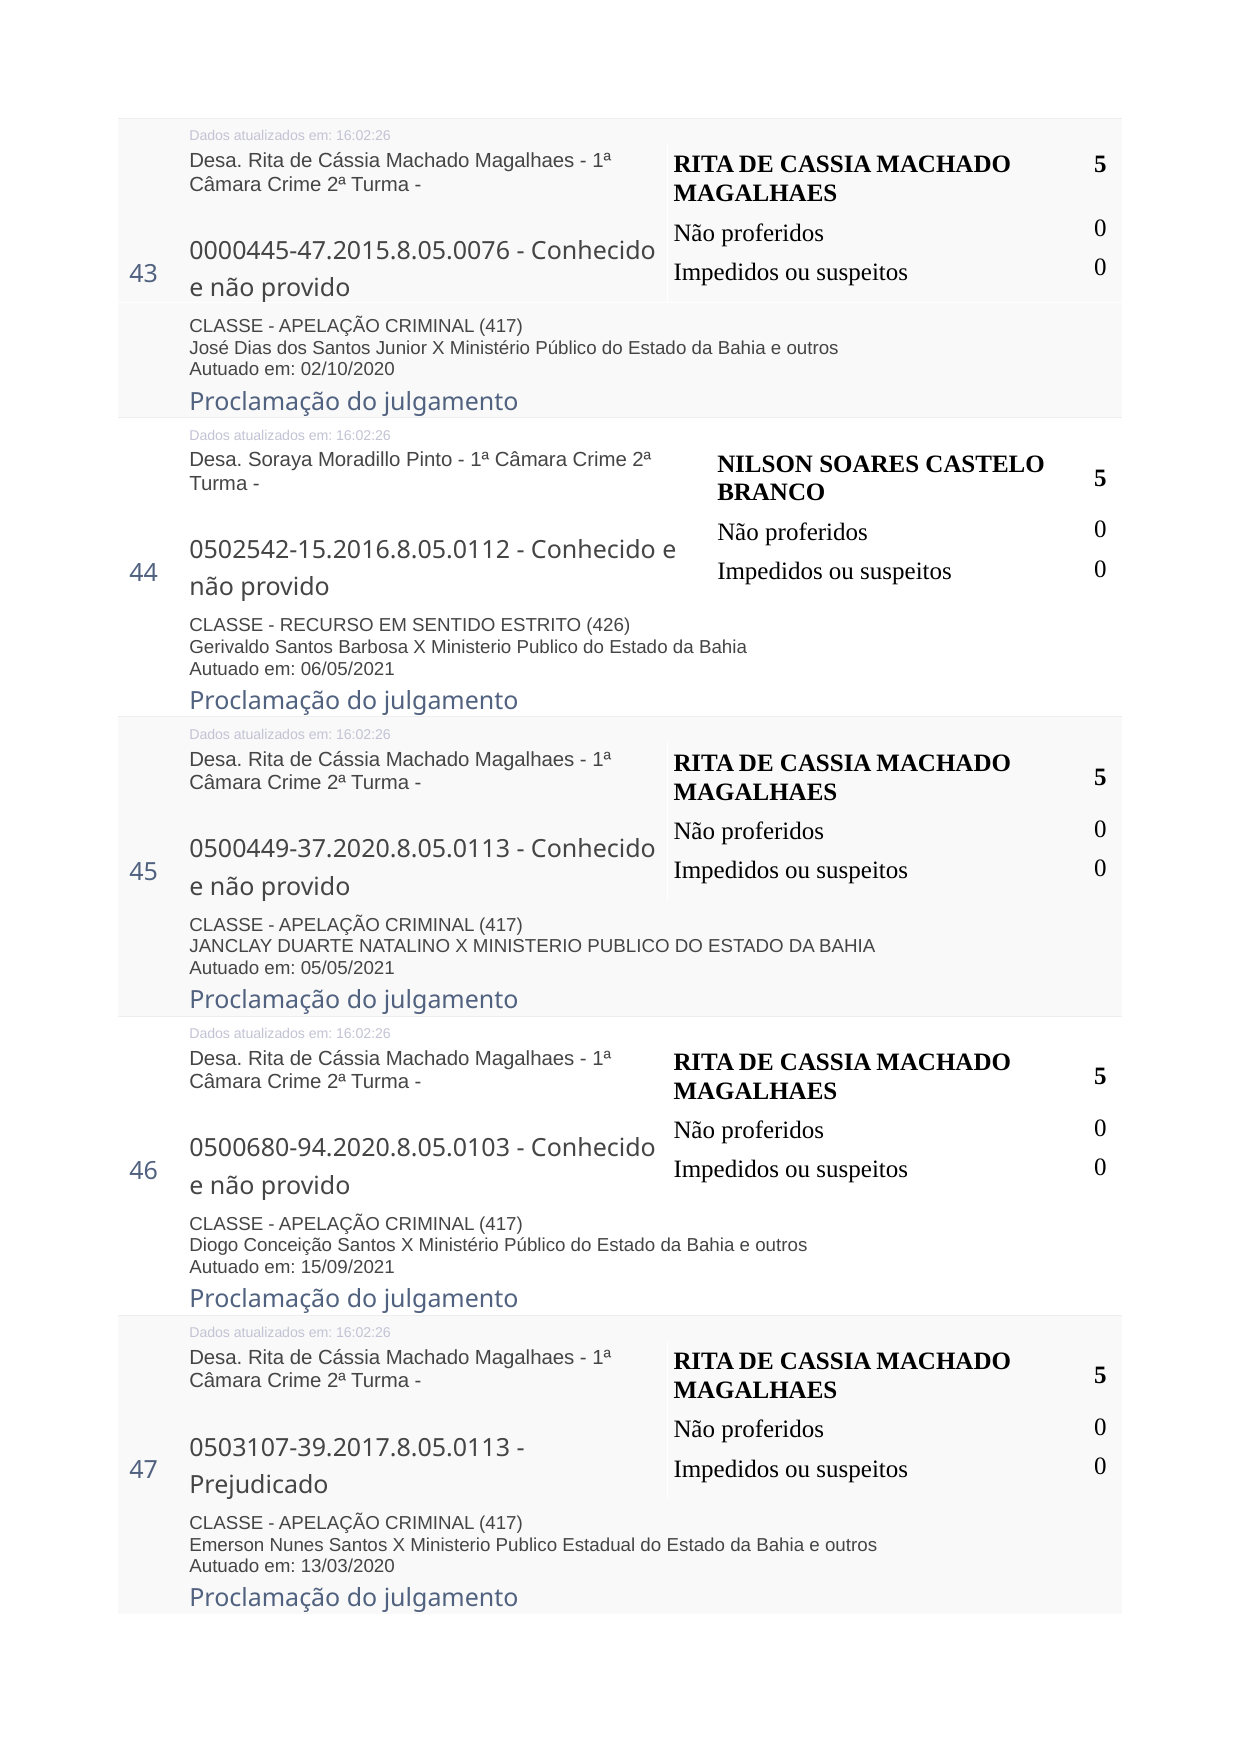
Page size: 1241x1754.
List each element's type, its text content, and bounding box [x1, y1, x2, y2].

table_header RITA DE CASSIA MACHADO MAGALHAES [670, 1343, 1091, 1407]
table_cell Impedidos ou suspeitos [714, 549, 1091, 588]
table_cell Não proferidos [670, 1407, 1091, 1446]
table_cell Não proferidos [670, 1108, 1091, 1147]
table_cell Impedidos ou suspeitos [670, 1446, 1091, 1485]
table_cell [169, 1017, 189, 1315]
table_header 5 [1091, 446, 1119, 509]
table_header [668, 742, 1122, 901]
table_cell 0 [1091, 249, 1119, 289]
table_header [711, 443, 1122, 602]
table_cell [169, 1316, 189, 1614]
table_cell Dados atualizados em: 16:02:26 Desa. Rita de Cássia Machado Magalhaes - 1ª Câmara Crime 2ª Turma - 0503107-39.2017.8.05.0113 - Prejudicado CLASSE - APELAÇÃO CRIMINAL (417) Emerson Nunes Santos X Ministerio Publico Estadual do Estado da Bahia e outros Autuado em: 13/03/2020 Proclamação do julgamento [189, 1316, 1122, 1614]
table_cell 0 [1091, 549, 1119, 588]
table_cell Não proferidos [670, 210, 1091, 249]
table_header RITA DE CASSIA MACHADO MAGALHAES [670, 1044, 1091, 1107]
table_cell Dados atualizados em: 16:02:26 Desa. Rita de Cássia Machado Magalhaes - 1ª Câmara Crime 2ª Turma - 0500680-94.2020.8.05.0103 - Conhecido e não provido CLASSE - APELAÇÃO CRIMINAL (417) Diogo Conceição Santos X Ministério Público do Estado da Bahia e outros Autuado em: 15/09/2021 Proclamação do julgamento [189, 1017, 1122, 1315]
table_cell Não proferidos [670, 808, 1091, 848]
table_header [668, 1041, 1122, 1200]
table_header RITA DE CASSIA MACHADO MAGALHAES [670, 745, 1091, 808]
table_cell Impedidos ou suspeitos [670, 848, 1091, 887]
table_cell [670, 1485, 1091, 1496]
table_cell [169, 119, 189, 417]
table_cell 0 [1091, 210, 1119, 249]
table_cell [670, 887, 1091, 898]
table_cell 0 [1091, 848, 1119, 887]
table_cell [670, 289, 1091, 299]
table_cell [1091, 1186, 1119, 1197]
table_cell 46 [118, 1017, 169, 1315]
table_cell [1091, 588, 1119, 598]
table_cell 45 [118, 717, 169, 1016]
table_cell CLASSE - APELAÇÃO CRIMINAL (417) José Dias dos Santos Junior X Ministério Público do Estado da Bahia e outros Autuado em: 02/10/2020 Proclamação do julgamento [189, 303, 1122, 417]
table_cell 43 [118, 119, 169, 417]
table_cell 0 [1091, 1407, 1119, 1446]
table_header 5 [1091, 745, 1119, 808]
table_header RITA DE CASSIA MACHADO MAGALHAES [670, 147, 1091, 210]
table_cell [1091, 289, 1119, 299]
table_cell [670, 1186, 1091, 1197]
table_header 5 [1091, 147, 1119, 210]
table_header [668, 144, 1122, 302]
table_cell Impedidos ou suspeitos [670, 249, 1091, 289]
table_header 5 [1091, 1044, 1119, 1107]
table_cell Impedidos ou suspeitos [670, 1147, 1091, 1186]
table_cell 44 [118, 418, 169, 716]
table_cell [169, 418, 189, 716]
table_cell 0 [1091, 808, 1119, 848]
table_cell [714, 588, 1091, 598]
table_header [668, 1340, 1122, 1499]
table_cell [169, 717, 189, 1016]
table_cell [1091, 1485, 1119, 1496]
table_header NILSON SOARES CASTELO BRANCO [714, 446, 1091, 509]
table_header 5 [1091, 1343, 1119, 1407]
table_cell 0 [1091, 1108, 1119, 1147]
table_cell 0 [1091, 509, 1119, 548]
table_cell Não proferidos [714, 509, 1091, 548]
table_cell 0 [1091, 1446, 1119, 1485]
table_cell [1091, 887, 1119, 898]
table_cell Dados atualizados em: 16:02:26 Desa. Rita de Cássia Machado Magalhaes - 1ª Câmara Crime 2ª Turma - 0000445-47.2015.8.05.0076 - Conhecido e não provido [189, 119, 1122, 302]
table_cell Dados atualizados em: 16:02:26 Desa. Soraya Moradillo Pinto - 1ª Câmara Crime 2ª Turma - 0502542-15.2016.8.05.0112 - Conhecido e não provido CLASSE - RECURSO EM SENTIDO ESTRITO (426) Gerivaldo Santos Barbosa X Ministerio Publico do Estado da Bahia Autuado em: 06/05/2021 Proclamação do julgamento [189, 418, 1122, 716]
table_cell 0 [1091, 1147, 1119, 1186]
table_cell Dados atualizados em: 16:02:26 Desa. Rita de Cássia Machado Magalhaes - 1ª Câmara Crime 2ª Turma - 0500449-37.2020.8.05.0113 - Conhecido e não provido CLASSE - APELAÇÃO CRIMINAL (417) JANCLAY DUARTE NATALINO X MINISTERIO PUBLICO DO ESTADO DA BAHIA Autuado em: 05/05/2021 Proclamação do julgamento [189, 717, 1122, 1016]
table_cell 47 [118, 1316, 169, 1614]
